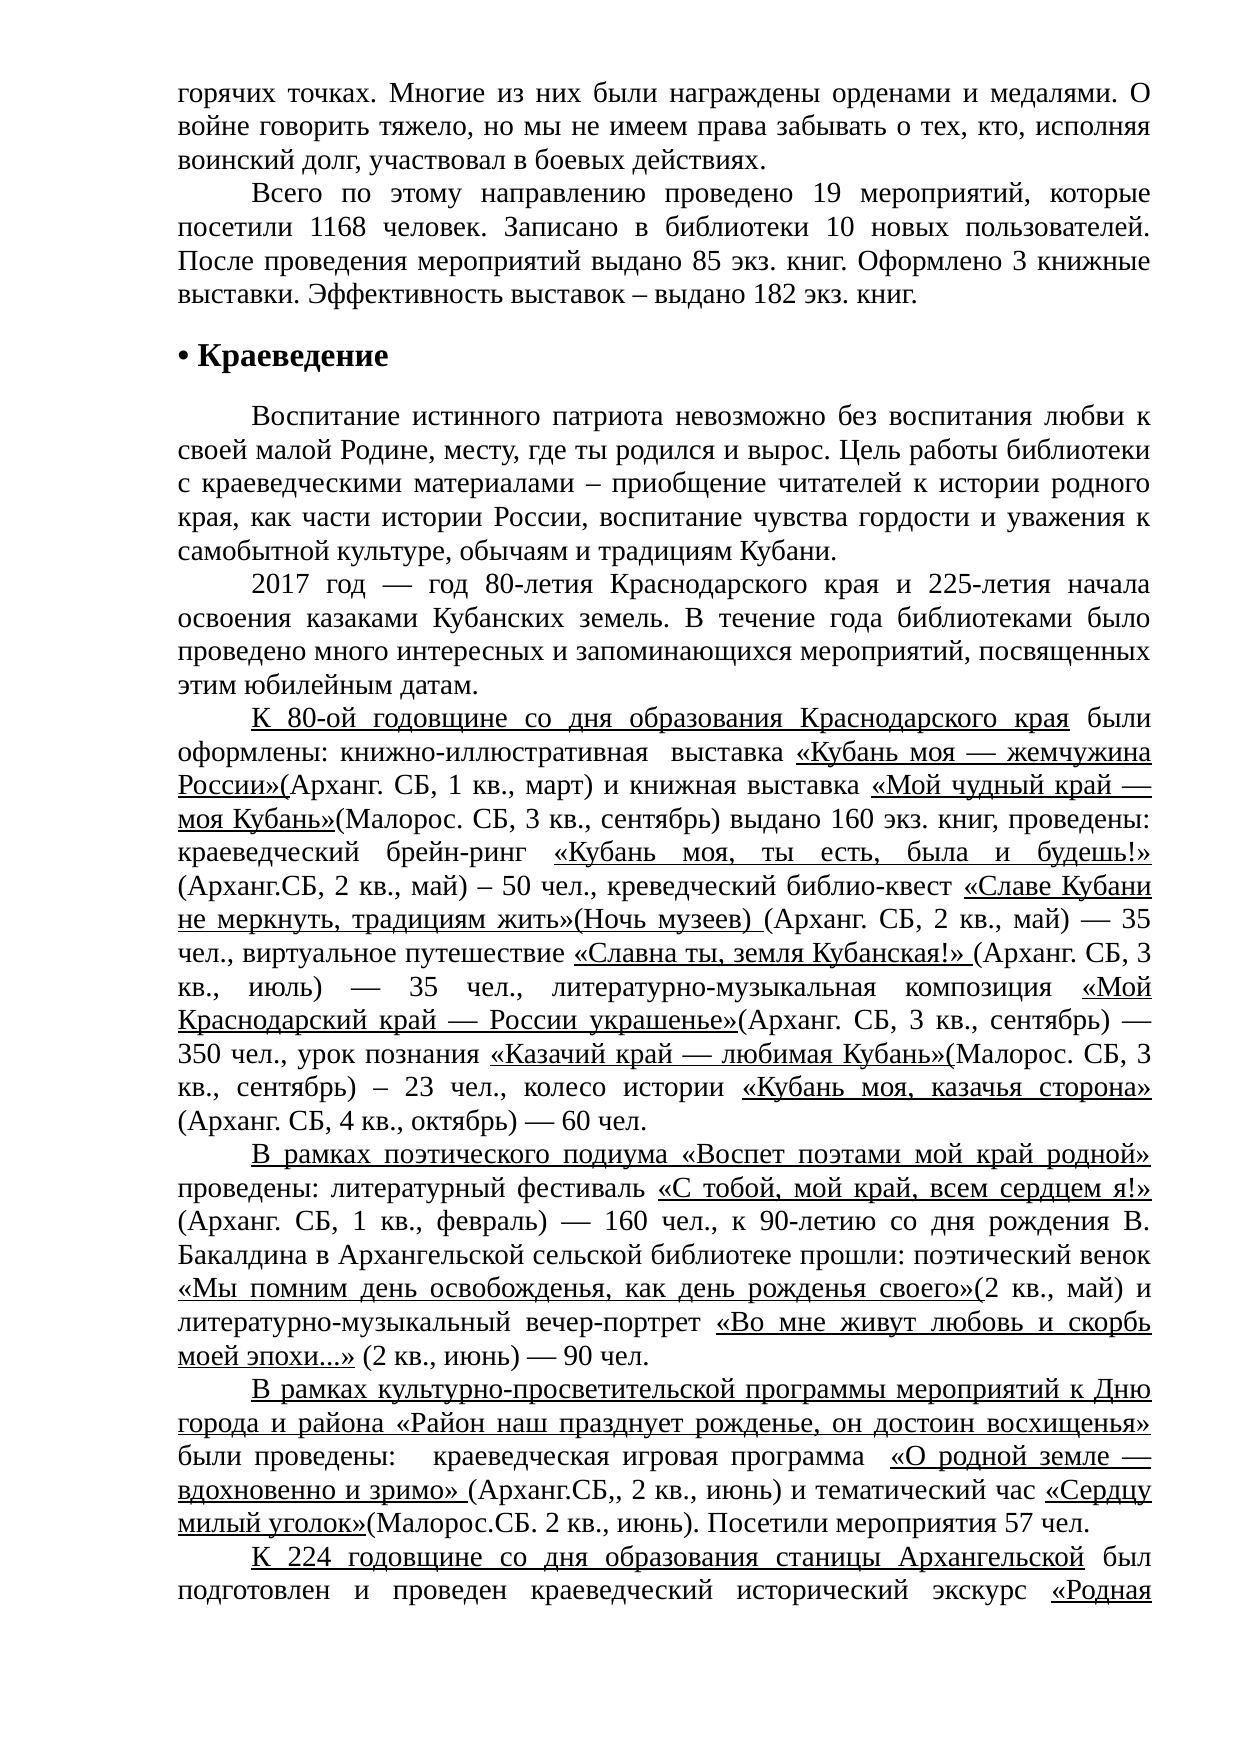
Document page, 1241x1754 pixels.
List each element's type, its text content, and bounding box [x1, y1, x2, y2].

text В рамках культурно-просветительской программы мероприятий к Дню города и района «Район наш празднует рожденье, он достоин восхищенья» были проведены: краеведческая игровая программа «О родной земле — вдохновенно и зримо» (Арханг.СБ,, 2 кв., июнь) и тематический час «Сердцу милый уголок»(Малорос.СБ. 2 кв., июнь). Посетили мероприятия 57 чел. [177, 1371, 1152, 1539]
text • Краеведение [177, 335, 1152, 373]
text Всего по этому направлению проведено 19 мероприятий, которые посетили 1168 человек. Записано в библиотеки 10 новых пользователей. После проведения мероприятий выдано 85 экз. книг. Оформлено 3 книжные выставки. Эффективность выставок – выдано 182 экз. книг. [177, 176, 1152, 310]
text К 224 годовщине со дня образования станицы Архангельской был подготовлен и проведен краеведческий исторический экскурс «Родная [177, 1539, 1152, 1606]
text Воспитание истинного патриота невозможно без воспитания любви к своей малой Родине, месту, где ты родился и вырос. Цель работы библиотеки с краеведческими материалами – приобщение читателей к истории родного края, как части истории России, воспитание чувства гордости и уважения к самобытной культуре, обычаям и традициям Кубани. [177, 398, 1152, 566]
text В рамках поэтического подиума «Воспет поэтами мой край родной» проведены: литературный фестиваль «С тобой, мой край, всем сердцем я!» (Арханг. СБ, 1 кв., февраль) — 160 чел., к 90-летию со дня рождения В. Бакалдина в Архангельской сельской библиотеке прошли: поэтический венок «Мы помним день освобожденья, как день рожденья своего»(2 кв., май) и литературно-музыкальный вечер-портрет «Во мне живут любовь и скорбь моей эпохи...» (2 кв., июнь) — 90 чел. [177, 1136, 1152, 1371]
text К 80-ой годовщине со дня образования Краснодарского края были оформлены: книжно-иллюстративная выставка «Кубань моя — жемчужина России»(Арханг. СБ, 1 кв., март) и книжная выставка «Мой чудный край — моя Кубань»(Малорос. СБ, 3 кв., сентябрь) выдано 160 экз. книг, проведены: краеведческий брейн-ринг «Кубань моя, ты есть, была и будешь!» (Арханг.СБ, 2 кв., май) – 50 чел., креведческий библио-квест «Славе Кубани не меркнуть, традициям жить»(Ночь музеев) (Арханг. СБ, 2 кв., май) — 35 чел., виртуальное путешествие «Славна ты, земля Кубанская!» (Арханг. СБ, 3 кв., июль) — 35 чел., литературно-музыкальная композиция «Мой Краснодарский край — России украшенье»(Арханг. СБ, 3 кв., сентябрь) — 350 чел., урок познания «Казачий край — любимая Кубань»(Малорос. СБ, 3 кв., сентябрь) – 23 чел., колесо истории «Кубань моя, казачья сторона» (Арханг. СБ, 4 кв., октябрь) — 60 чел. [177, 700, 1152, 1136]
text 2017 год — год 80-летия Краснодарского края и 225-летия начала освоения казаками Кубанских земель. В течение года библиотеками было проведено много интересных и запоминающихся мероприятий, посвященных этим юбилейным датам. [177, 566, 1152, 700]
text горячих точках. Многие из них были награждены орденами и медалями. О войне говорить тяжело, но мы не имеем права забывать о тех, кто, исполняя воинский долг, участвовал в боевых действиях. [177, 75, 1152, 176]
